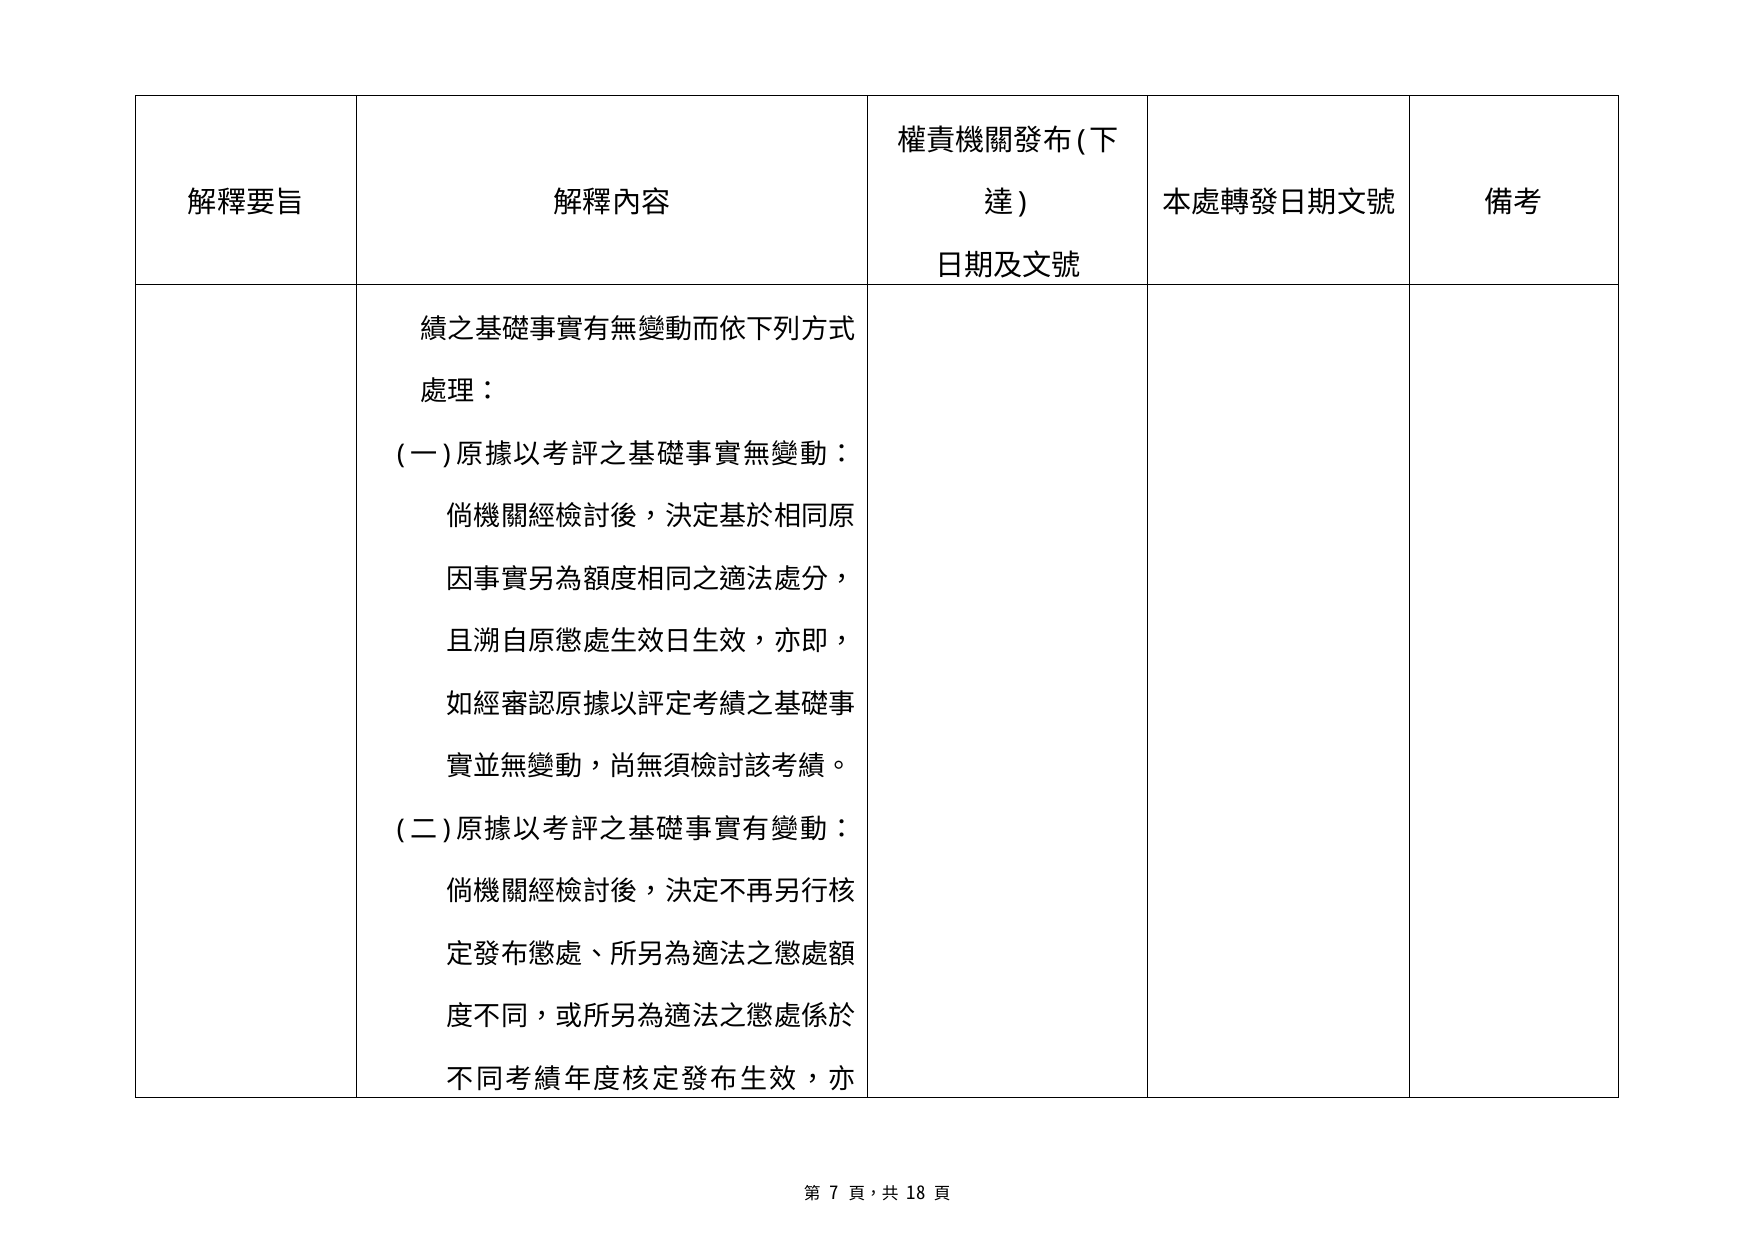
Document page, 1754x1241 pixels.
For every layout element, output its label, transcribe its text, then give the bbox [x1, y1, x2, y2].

table_header 權責機關發布(下達) 日期及文號 [868, 96, 1147, 283]
table_header 備考 [1410, 96, 1618, 283]
table_header 解釋內容 [357, 96, 867, 283]
table_cell [868, 285, 1147, 1097]
table_cell [1148, 285, 1409, 1097]
table_header 本處轉發日期文號 [1148, 96, 1409, 283]
table_cell [136, 285, 356, 1097]
table_cell 績之基礎事實有無變動而依下列方式處理： (一)原據以考評之基礎事實無變動：倘機關經檢討後，決定基於相同原因事實另為額度相同之適法處分，且溯自原懲處生效日生效，亦即，如經審認原據以評定考績之基礎事實並無變動，尚無須檢討該考績。 (二)原據以考評之基礎事實有變動：倘機關經檢討後，決定不再另行核定發布懲處、所另為適法之懲處額度不同，或所另為適法之懲處係於不同考績年度核定發布生效，亦 [357, 285, 867, 1097]
table_header 解釋要旨 [136, 96, 356, 283]
table_cell [1410, 285, 1618, 1097]
